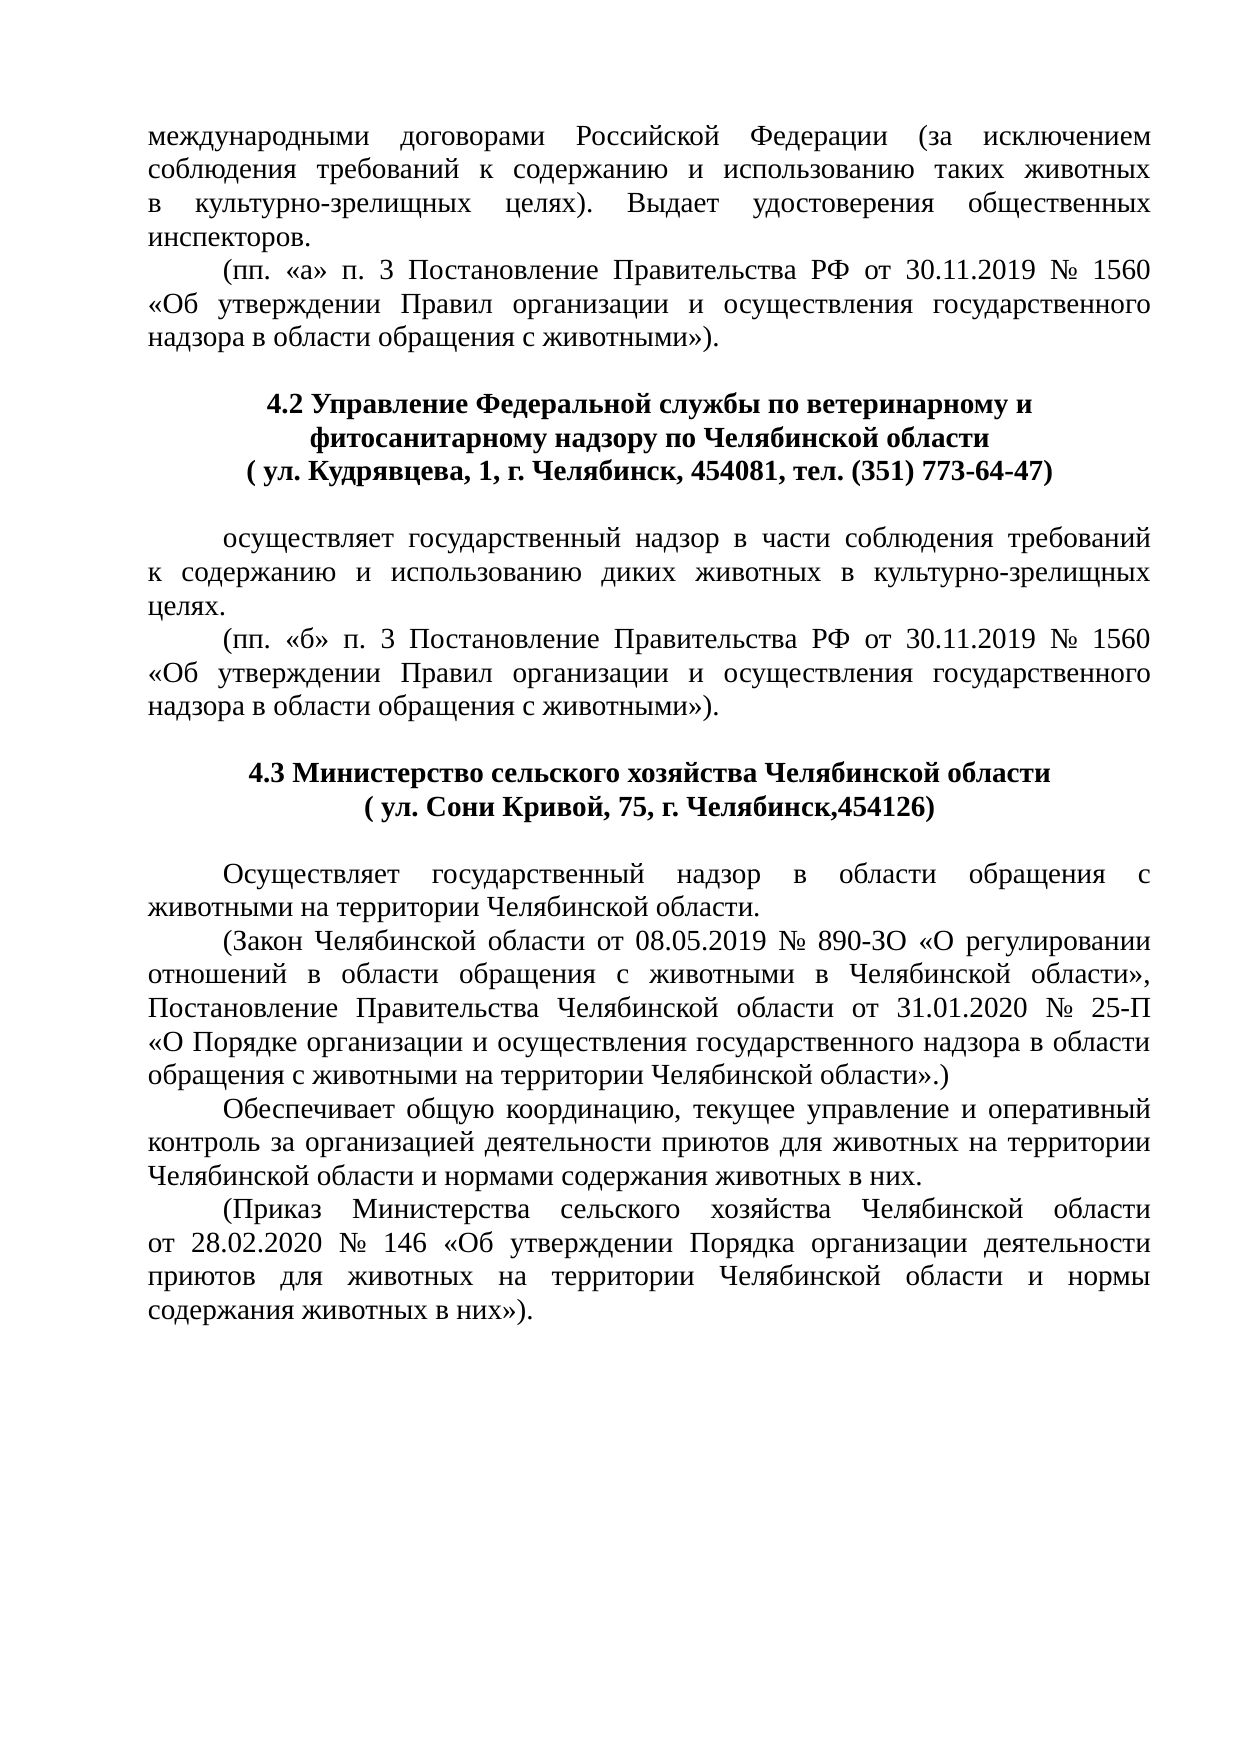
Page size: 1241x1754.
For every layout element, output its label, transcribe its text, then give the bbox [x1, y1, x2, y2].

text 4.3 Министерство сельского хозяйства Челябинской области [118, 755, 1122, 789]
text ( ул. Сони Кривой, 75, г. Челябинск,454126) [118, 789, 1122, 822]
text Обеспечивает общую координацию, текущее управление и оперативный контроль за организацией деятельности приютов для животных на территории Челябинской области и нормами содержания животных в них. [118, 1091, 1122, 1191]
text Осуществляет государственный надзор в части соблюдения требований к содержанию и использованию диких животных, содержащихся или используемых в условиях неволи, в том числе принадлежащих к видам, занесенным в Красную книгу Российской Федерации и (или) охраняемым международными договорами Российской Федерации (за исключением соблюдения требований к содержанию и использованию таких животных в культурно-зрелищных целях). Выдает удостоверения общественных инспекторов. [118, 118, 1122, 252]
text (Приказ Министерства сельского хозяйства Челябинской области от 28.02.2020 № 146 «Об утверждении Порядка организации деятельности приютов для животных на территории Челябинской области и нормы содержания животных в них»). [118, 1191, 1122, 1326]
text (пп. «б» п. 3 Постановление Правительства РФ от 30.11.2019 № 1560 «Об утверждении Правил организации и осуществления государственного надзора в области обращения с животными»). [118, 621, 1122, 722]
text Осуществляет государственный надзор в области обращения с животными на территории Челябинской области. [118, 856, 1122, 923]
text (пп. «а» п. 3 Постановление Правительства РФ от 30.11.2019 № 1560 «Об утверждении Правил организации и осуществления государственного надзора в области обращения с животными»). [118, 252, 1122, 353]
text 4.2 Управление Федеральной службы по ветеринарному и фитосанитарному надзору по Челябинской области [118, 386, 1122, 453]
text (Закон Челябинской области от 08.05.2019 № 890-ЗО «О регулировании отношений в области обращения с животными в Челябинской области», Постановление Правительства Челябинской области от 31.01.2020 № 25-П «О Порядке организации и осуществления государственного надзора в области обращения с животными на территории Челябинской области».) [118, 923, 1122, 1091]
text осуществляет государственный надзор в части соблюдения требований к содержанию и использованию диких животных в культурно-зрелищных целях. [118, 521, 1122, 621]
text ( ул. Кудрявцева, 1, г. Челябинск, 454081, тел. (351) 773-64-47) [118, 453, 1122, 487]
